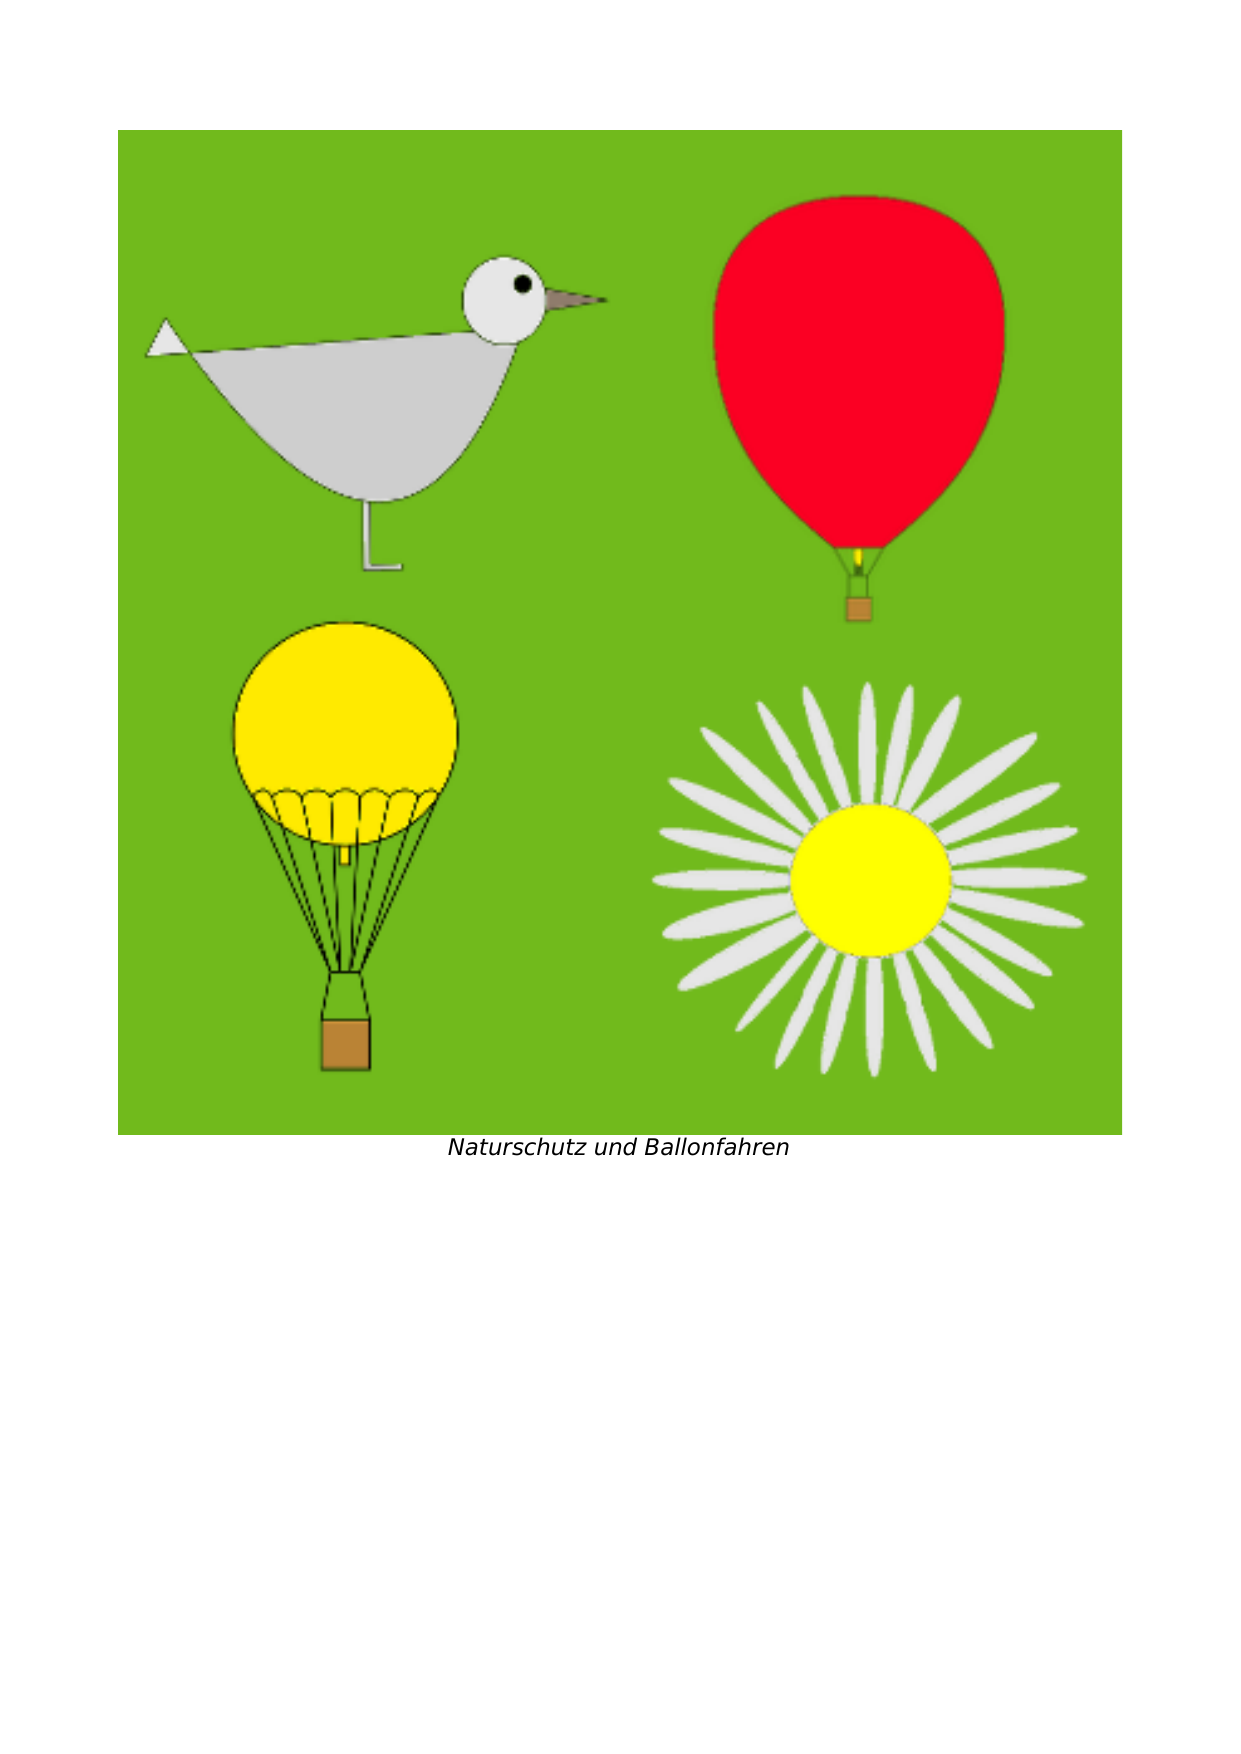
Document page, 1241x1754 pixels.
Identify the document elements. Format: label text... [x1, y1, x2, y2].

text Naturschutz und Ballonfahren [118, 1135, 1122, 1161]
picture [118, 130, 1123, 1135]
